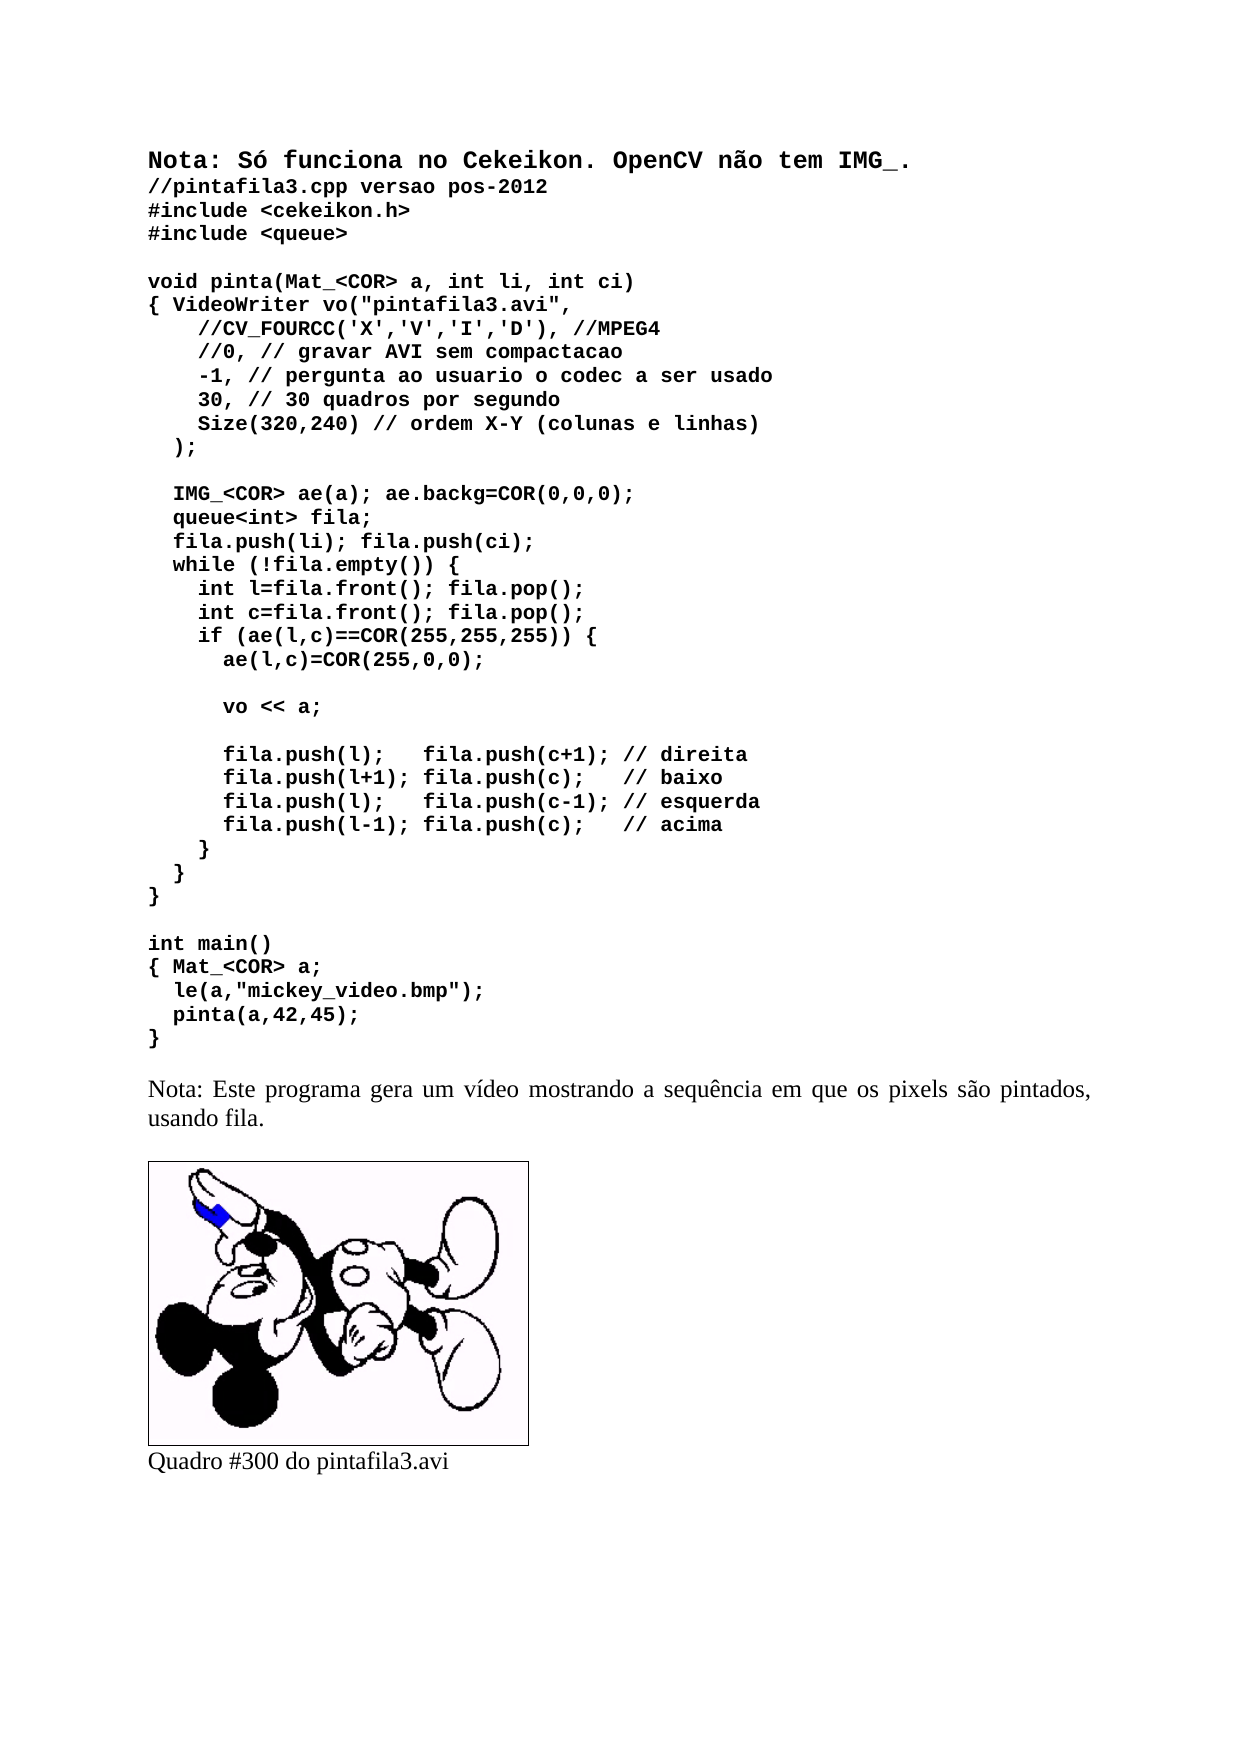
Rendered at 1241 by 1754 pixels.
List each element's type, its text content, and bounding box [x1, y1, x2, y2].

text while (!fila.empty()) { [148, 554, 1092, 578]
text int c=fila.front(); fila.pop(); [148, 602, 1092, 625]
text //0, // gravar AVI sem compactacao [148, 342, 1092, 365]
text //CV_FOURCC('X','V','I','D'), //MPEG4 [148, 318, 1092, 342]
text -1, // pergunta ao usuario o codec a ser usado [148, 365, 1092, 389]
text fila.push(l-1); fila.push(c); // acima [148, 814, 1092, 838]
text //pintafila3.cpp versao pos-2012 [148, 176, 1092, 200]
text if (ae(l,c)==COR(255,255,255)) { [148, 625, 1092, 649]
text fila.push(l); fila.push(c+1); // direita [148, 743, 1092, 767]
text } [148, 1027, 1092, 1051]
text Nota: Só funciona no Cekeikon. OpenCV não tem IMG_. [148, 148, 1092, 176]
text ); [148, 436, 1092, 460]
text pinta(a,42,45); [148, 1004, 1092, 1027]
text #include <cekeikon.h> [148, 200, 1092, 223]
text fila.push(l); fila.push(c-1); // esquerda [148, 791, 1092, 814]
text { VideoWriter vo("pintafila3.avi", [148, 294, 1092, 318]
text vo << a; [148, 696, 1092, 720]
text Nota: Este programa gera um vídeo mostrando a sequência em que os pixels são pintados, usando fila. [148, 1074, 1092, 1132]
text { Mat_<COR> a; [148, 956, 1092, 980]
text 30, // 30 quadros por segundo [148, 389, 1092, 412]
text Size(320,240) // ordem X-Y (colunas e linhas) [148, 412, 1092, 436]
text int l=fila.front(); fila.pop(); [148, 578, 1092, 602]
text int main() [148, 933, 1092, 956]
text #include <queue> [148, 223, 1092, 247]
text IMG_<COR> ae(a); ae.backg=COR(0,0,0); [148, 483, 1092, 507]
text void pinta(Mat_<COR> a, int li, int ci) [148, 271, 1092, 294]
text } [148, 838, 1092, 862]
text } [148, 862, 1092, 885]
text le(a,"mickey_video.bmp"); [148, 980, 1092, 1004]
text ae(l,c)=COR(255,0,0); [148, 649, 1092, 673]
text fila.push(l+1); fila.push(c); // baixo [148, 767, 1092, 791]
text Quadro #300 do pintafila3.avi [148, 1446, 1092, 1475]
text fila.push(li); fila.push(ci); [148, 531, 1092, 554]
text queue<int> fila; [148, 507, 1092, 531]
text } [148, 885, 1092, 909]
